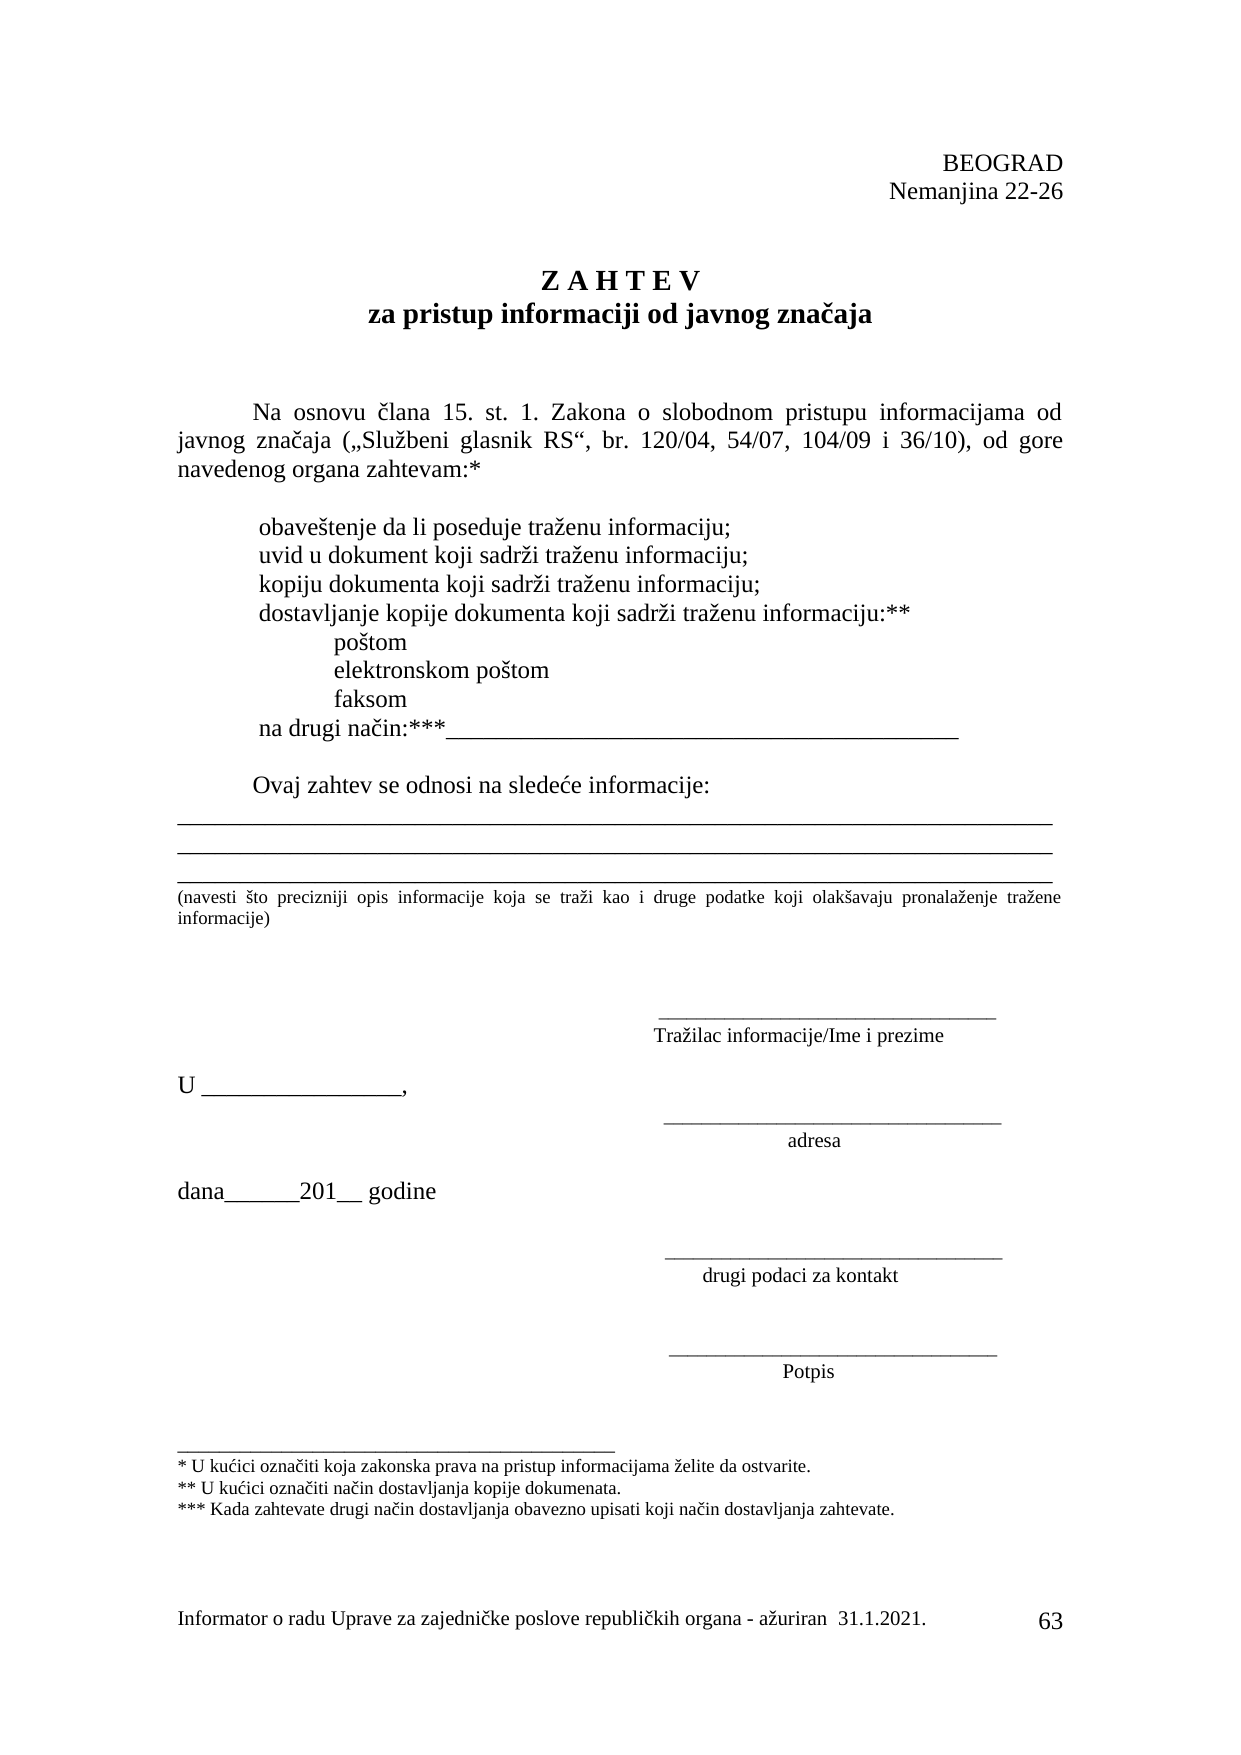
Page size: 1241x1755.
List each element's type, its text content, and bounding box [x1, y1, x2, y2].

text ⁫ faksom [252, 684, 1063, 713]
text __________________________________________________________________________________________________________________________________________________________________________________________________________________ [177, 799, 1063, 886]
text ⁫ na drugi način:***_________________________________________ [177, 713, 1063, 742]
text (navesti što precizniji opis informacije koja se traži kao i druge podatke koji olakšavaju pronalaženje tražene informacije) [177, 886, 1063, 929]
text Tražilac informacije/Ime i prezime [177, 1022, 1063, 1047]
text ___________________________________ [177, 1311, 1063, 1359]
text ⁫ elektronskom poštom [252, 656, 1063, 684]
text BEOGRAD [177, 148, 1063, 176]
text ** U kućici označiti način dostavlјanja kopije dokumenata. [177, 1477, 1063, 1498]
text Potpis [177, 1359, 1063, 1383]
text * U kućici označiti koja zakonska prava na pristup informacijama želite da ostvarite. [177, 1455, 1063, 1477]
text ⁫ dostavlјanje kopije dokumenta koji sadrži traženu informaciju:** [177, 598, 1063, 627]
text Na osnovu člana 15. st. 1. Zakona o slobodnom pristupu informacijama od javnog značaja („Službeni glasnik RS“, br. 120/04, 54/07, 104/09 i 36/10), od gore navedenog organa zahtevam:* [177, 397, 1063, 483]
text adresa [177, 1128, 1063, 1152]
text drugi podaci za kontakt [177, 1262, 1063, 1287]
text __________________________________________ [177, 1431, 1063, 1455]
text za pristup informaciji od javnog značaja [177, 296, 1063, 330]
text ⁫ uvid u dokument koji sadrži traženu informaciju; [177, 541, 1063, 569]
text ⁫ poštom [252, 627, 1063, 656]
text Z A H T E V [177, 263, 1063, 296]
text ____________________________________ [552, 974, 1063, 1022]
text U ________________, ____________________________________ [177, 1071, 1063, 1128]
text dana______201__ godine ____________________________________ [177, 1176, 1063, 1262]
text ⁫ obaveštenje da li poseduje traženu informaciju; [177, 512, 1063, 541]
text Nemanjina 22-26 [177, 176, 1063, 205]
text *** Kada zahtevate drugi način dostavlјanja obavezno upisati koji način dostavlјanja zahtevate. [177, 1498, 1063, 1520]
text Ovaj zahtev se odnosi na sledeće informacije: [177, 771, 1063, 799]
text ⁫ kopiju dokumenta koji sadrži traženu informaciju; [177, 569, 1063, 598]
